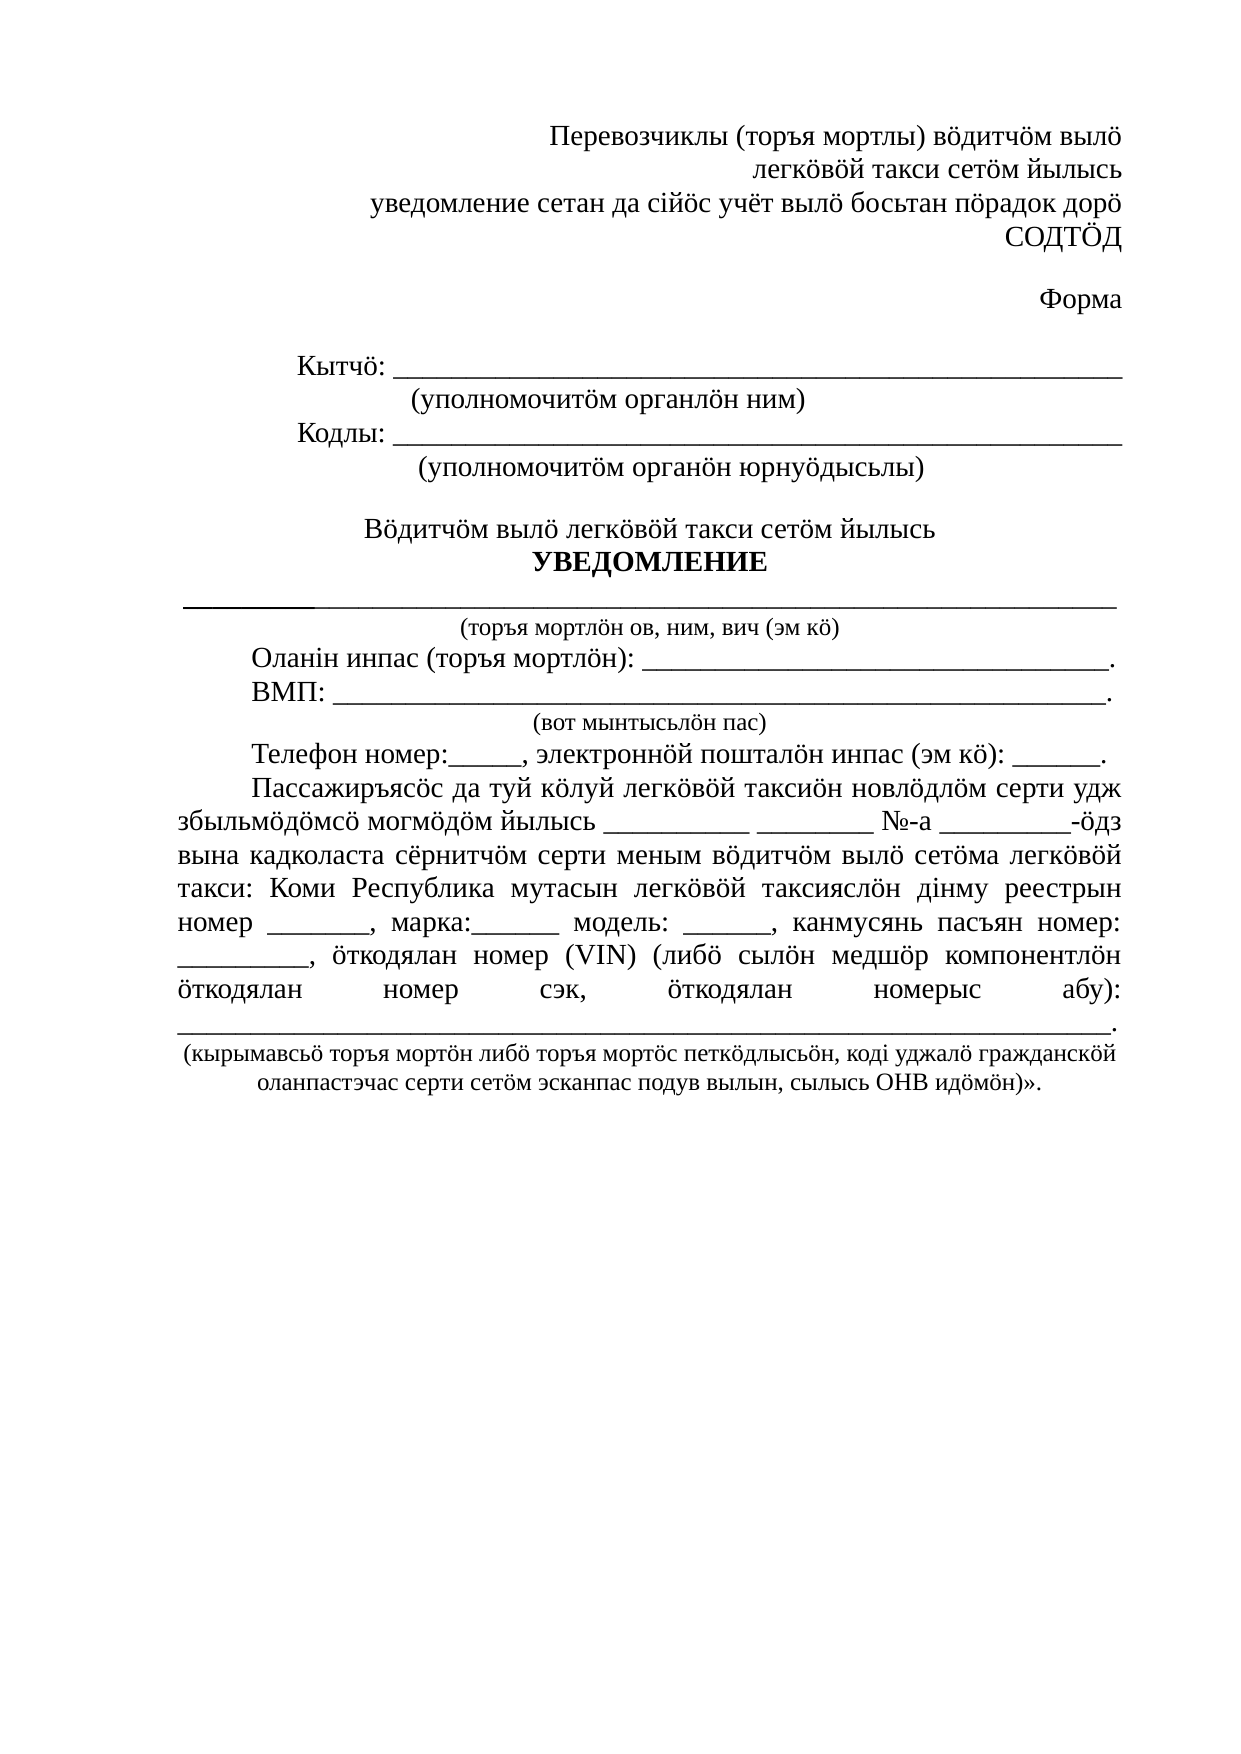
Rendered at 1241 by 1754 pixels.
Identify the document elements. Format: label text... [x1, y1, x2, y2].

text (уполномочитӧм органлӧн ним) [177, 382, 1122, 415]
text УВЕДОМЛЕНИЕ [177, 544, 1122, 578]
text Оланін инпас (торъя мортлӧн): ________________________________. [177, 640, 1122, 674]
text легкӧвӧй такси сетӧм йылысь [177, 152, 1122, 185]
text (кырымавсьӧ торъя мортӧн либӧ торъя мортӧс петкӧдлысьӧн, коді уджалӧ гражданскӧй оланпастэчас серти сетӧм эсканпас подув вылын, сылысь ОНВ идӧмӧн)». [177, 1038, 1122, 1096]
text Перевозчиклы (торъя мортлы) вӧдитчӧм вылӧ [177, 118, 1122, 152]
text Кодлы: __________________________________________________ [177, 415, 1122, 449]
text (уполномочитӧм органӧн юрнуӧдысьлы) [177, 449, 1122, 482]
text Форма [177, 281, 1122, 314]
text ________________________________________________________________ [177, 578, 1122, 612]
text СОДТӦД [177, 219, 1122, 252]
text Телефон номер:_____, электроннӧй пошталӧн инпас (эм кӧ): ______. [177, 736, 1122, 770]
text уведомление сетан да сійӧс учёт вылӧ босьтан пӧрадок дорӧ [177, 185, 1122, 219]
text Вӧдитчӧм вылӧ легкӧвӧй такси сетӧм йылысь [177, 511, 1122, 544]
text (торъя мортлӧн ов, ним, вич (эм кӧ) [177, 612, 1122, 640]
text Пассажиръясӧс да туй кӧлуй легкӧвӧй таксиӧн новлӧдлӧм серти удж збыльмӧдӧмсӧ могмӧдӧм йылысь __________ ________ №-а _________-ӧдз вына кадколаста сёрнитчӧм серти меным вӧдитчӧм вылӧ сетӧма легкӧвӧй такси: Коми Республика мутасын легкӧвӧй таксияслӧн дінму реестрын номер _______, марка:______ модель: ______, канмусянь пасъян номер: _________, ӧткодялан номер (VIN) (либӧ сылӧн медшӧр компонентлӧн ӧткодялан номер сэк, ӧткодялан номерыс абу): ________________________________________________________________. [177, 770, 1122, 1038]
text (вот мынтысьлӧн пас) [177, 707, 1122, 736]
text Кытчӧ: __________________________________________________ [177, 348, 1122, 382]
text ВМП: _____________________________________________________. [177, 674, 1122, 707]
